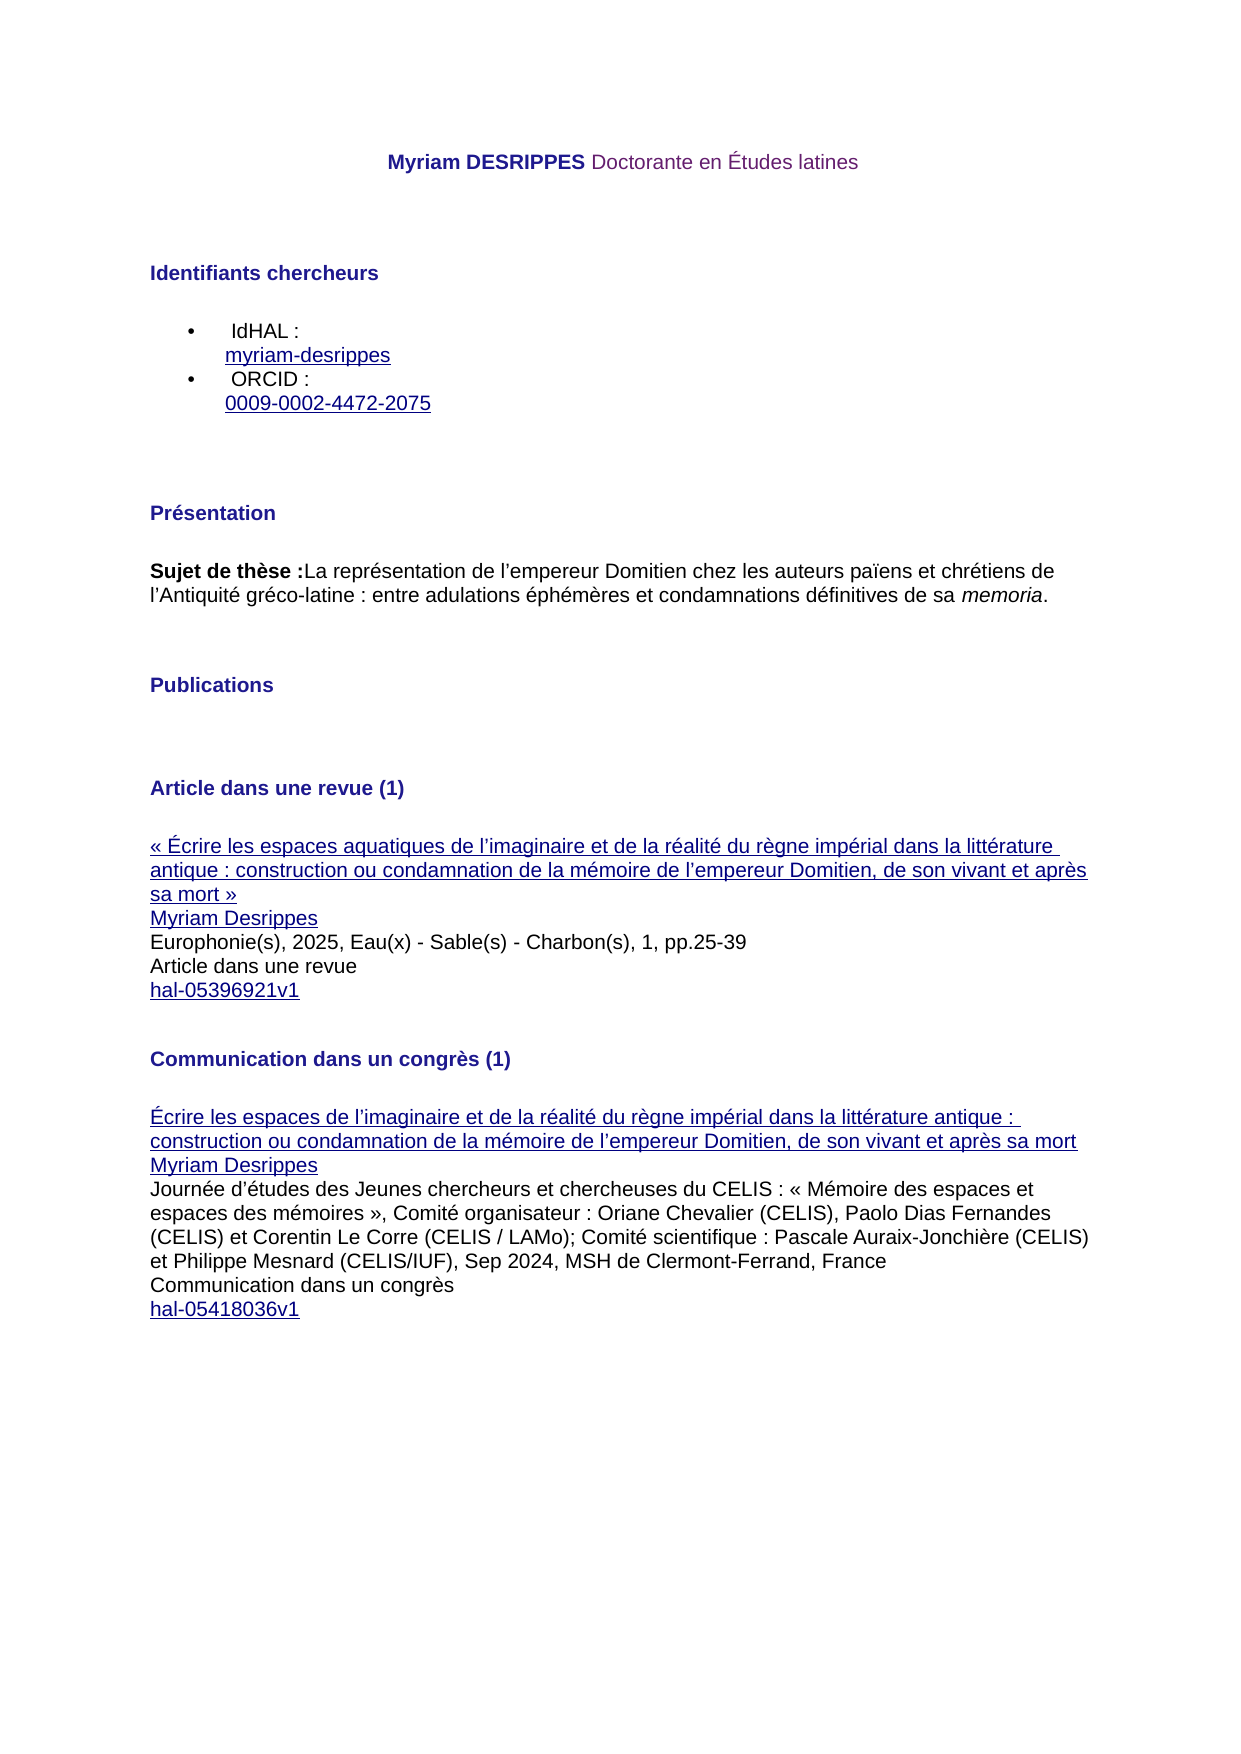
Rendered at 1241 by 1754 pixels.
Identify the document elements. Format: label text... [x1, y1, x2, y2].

subtitle Publications [150, 673, 1090, 697]
table_header « Écrire les espaces aquatiques de l’imaginaire et de la réalité du règne impérial dans la littérature antique : construction ou condamnation de la mémoire de l’empereur Domitien, de son vivant et après sa mort » Myriam Desrippes Europhonie(s), 2025, Eau(x) - Sable(s) - Charbon(s), 1, pp.25-39 Article dans une revue hal-05396921v1 [150, 834, 1090, 1002]
text Sujet de thèse :La représentation de l’empereur Domitien chez les auteurs païens et chrétiens de l’Antiquité gréco-latine : entre adulations éphémères et condamnations définitives de sa memoria. [150, 559, 1090, 607]
subtitle Myriam DESRIPPES Doctorante en Études latines [150, 150, 1090, 174]
list ORCID : [187, 367, 1090, 391]
subtitle Communication dans un congrès (1) [150, 1047, 1090, 1071]
subtitle Présentation [150, 501, 1090, 525]
table_header Écrire les espaces de l’imaginaire et de la réalité du règne impérial dans la littérature antique : construction ou condamnation de la mémoire de l’empereur Domitien, de son vivant et après sa mort Myriam Desrippes Journée d’études des Jeunes chercheurs et chercheuses du CELIS : « Mémoire des espaces et espaces des mémoires », Comité organisateur : Oriane Chevalier (CELIS), Paolo Dias Fernandes (CELIS) et Corentin Le Corre (CELIS / LAMo); Comité scientifique : Pascale Auraix-Jonchière (CELIS) et Philippe Mesnard (CELIS/IUF), Sep 2024, MSH de Clermont-Ferrand, France Communication dans un congrès hal-05418036v1 [150, 1105, 1090, 1321]
subtitle Identifiants chercheurs [150, 260, 1090, 284]
subtitle Article dans une revue (1) [150, 776, 1090, 800]
list 0009-0002-4472-2075 [187, 391, 1090, 414]
list myriam-desrippes [187, 343, 1090, 367]
list IdHAL : [187, 319, 1090, 343]
